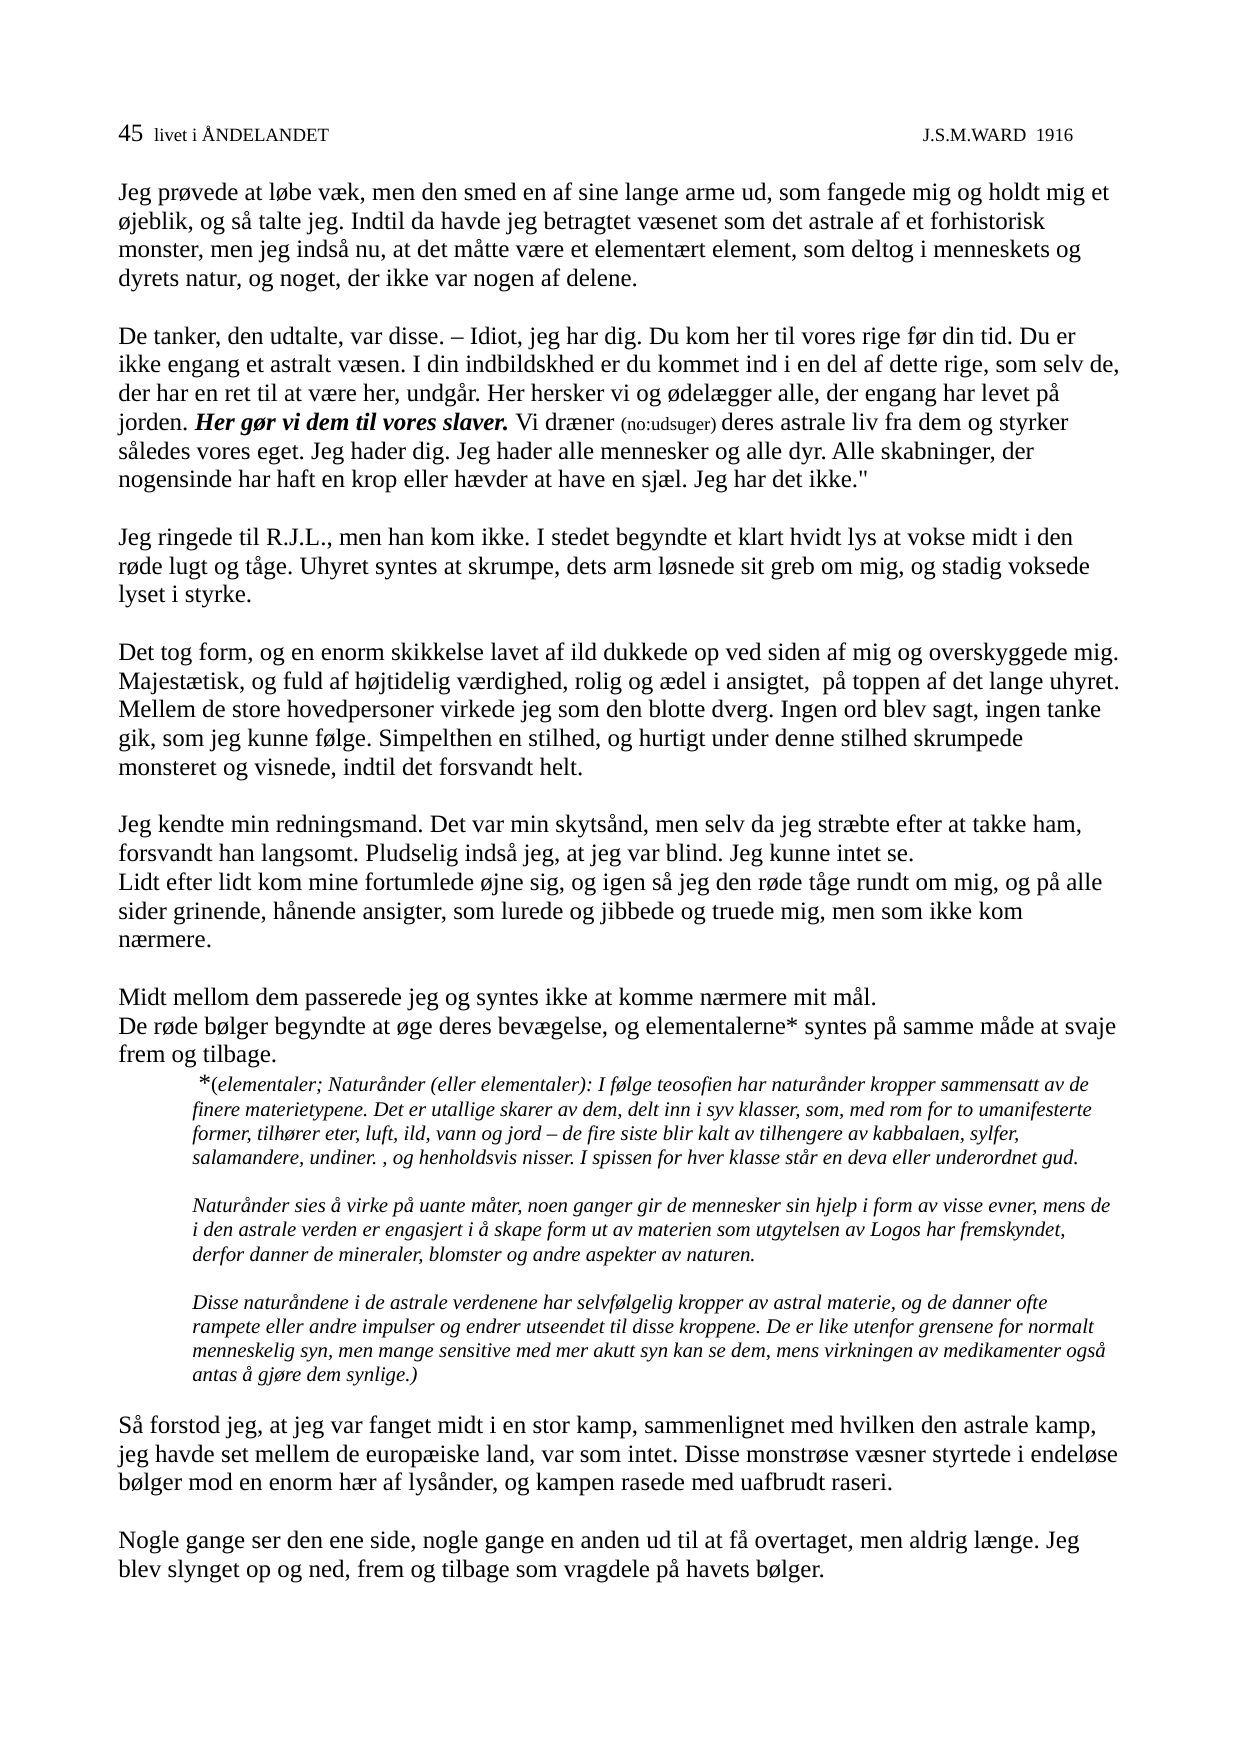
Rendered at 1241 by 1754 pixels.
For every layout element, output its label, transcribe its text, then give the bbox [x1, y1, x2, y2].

text Jeg ringede til R.J.L., men han kom ikke. I stedet begyndte et klart hvidt lys at vokse midt i den røde lugt og tåge. Uhyret syntes at skrumpe, dets arm løsnede sit greb om mig, og stadig voksede lyset i styrke. [118, 522, 1122, 608]
text Lidt efter lidt kom mine fortumlede øjne sig, og igen så jeg den røde tåge rundt om mig, og på alle sider grinende, hånende ansigter, som lurede og jibbede og truede mig, men som ikke kom nærmere. [118, 867, 1122, 953]
text *(elementaler; Naturånder (eller elementaler): I følge teosofien har naturånder kropper sammensatt av de finere materietypene. Det er utallige skarer av dem, delt inn i syv klasser, som, med rom for to umanifesterte former, tilhører eter, luft, ild, vann og jord – de fire siste blir kalt av tilhengere av kabbalaen, sylfer, salamandere, undiner. , og henholdsvis nisser. I spissen for hver klasse står en deva eller underordnet gud. [192, 1068, 1122, 1169]
text Det tog form, og en enorm skikkelse lavet af ild dukkede op ved siden af mig og overskyggede mig. Majestætisk, og fuld af højtidelig værdighed, rolig og ædel i ansigtet, på toppen af det lange uhyret. [118, 637, 1122, 694]
text Jeg prøvede at løbe væk, men den smed en af sine lange arme ud, som fangede mig og holdt mig et øjeblik, og så talte jeg. Indtil da havde jeg betragtet væsenet som det astrale af et forhistorisk monster, men jeg indså nu, at det måtte være et elementært element, som deltog i menneskets og dyrets natur, og noget, der ikke var nogen af delene. [118, 177, 1122, 292]
text Så forstod jeg, at jeg var fanget midt i en stor kamp, sammenlignet med hvilken den astrale kamp, jeg havde set mellem de europæiske land, var som intet. Disse monstrøse væsner styrtede i endeløse bølger mod en enorm hær af lysånder, og kampen rasede med uafbrudt raseri. [118, 1410, 1122, 1496]
text Naturånder sies å virke på uante måter, noen ganger gir de mennesker sin hjelp i form av visse evner, mens de i den astrale verden er engasjert i å skape form ut av materien som utgytelsen av Logos har fremskyndet, derfor danner de mineraler, blomster og andre aspekter av naturen. [192, 1193, 1122, 1266]
text Mellem de store hovedpersoner virkede jeg som den blotte dverg. Ingen ord blev sagt, ingen tanke gik, som jeg kunne følge. Simpelthen en stilhed, og hurtigt under denne stilhed skrumpede monsteret og visnede, indtil det forsvandt helt. [118, 694, 1122, 781]
text De tanker, den udtalte, var disse. – Idiot, jeg har dig. Du kom her til vores rige før din tid. Du er ikke engang et astralt væsen. I din indbildskhed er du kommet ind i en del af dette rige, som selv de, der har en ret til at være her, undgår. Her hersker vi og ødelægger alle, der engang har levet på jorden. Her gør vi dem til vores slaver. Vi dræner (no:udsuger) deres astrale liv fra dem og styrker således vores eget. Jeg hader dig. Jeg hader alle mennesker og alle dyr. Alle skabninger, der nogensinde har haft en krop eller hævder at have en sjæl. Jeg har det ikke." [118, 321, 1122, 493]
text Jeg kendte min redningsmand. Det var min skytsånd, men selv da jeg stræbte efter at takke ham, forsvandt han langsomt. Pludselig indså jeg, at jeg var blind. Jeg kunne intet se. [118, 809, 1122, 867]
text De røde bølger begyndte at øge deres bevægelse, og elementalerne* syntes på samme måde at svaje frem og tilbage. [118, 1011, 1122, 1068]
text Midt mellom dem passerede jeg og syntes ikke at komme nærmere mit mål. [118, 982, 1122, 1011]
text Nogle gange ser den ene side, nogle gange en anden ud til at få overtaget, men aldrig længe. Jeg blev slynget op og ned, frem og tilbage som vragdele på havets bølger. [118, 1525, 1122, 1582]
text Disse naturåndene i de astrale verdenene har selvfølgelig kropper av astral materie, og de danner ofte rampete eller andre impulser og endrer utseendet til disse kroppene. De er like utenfor grensene for normalt menneskelig syn, men mange sensitive med mer akutt syn kan se dem, mens virkningen av medikamenter også antas å gjøre dem synlige.) [192, 1289, 1122, 1386]
